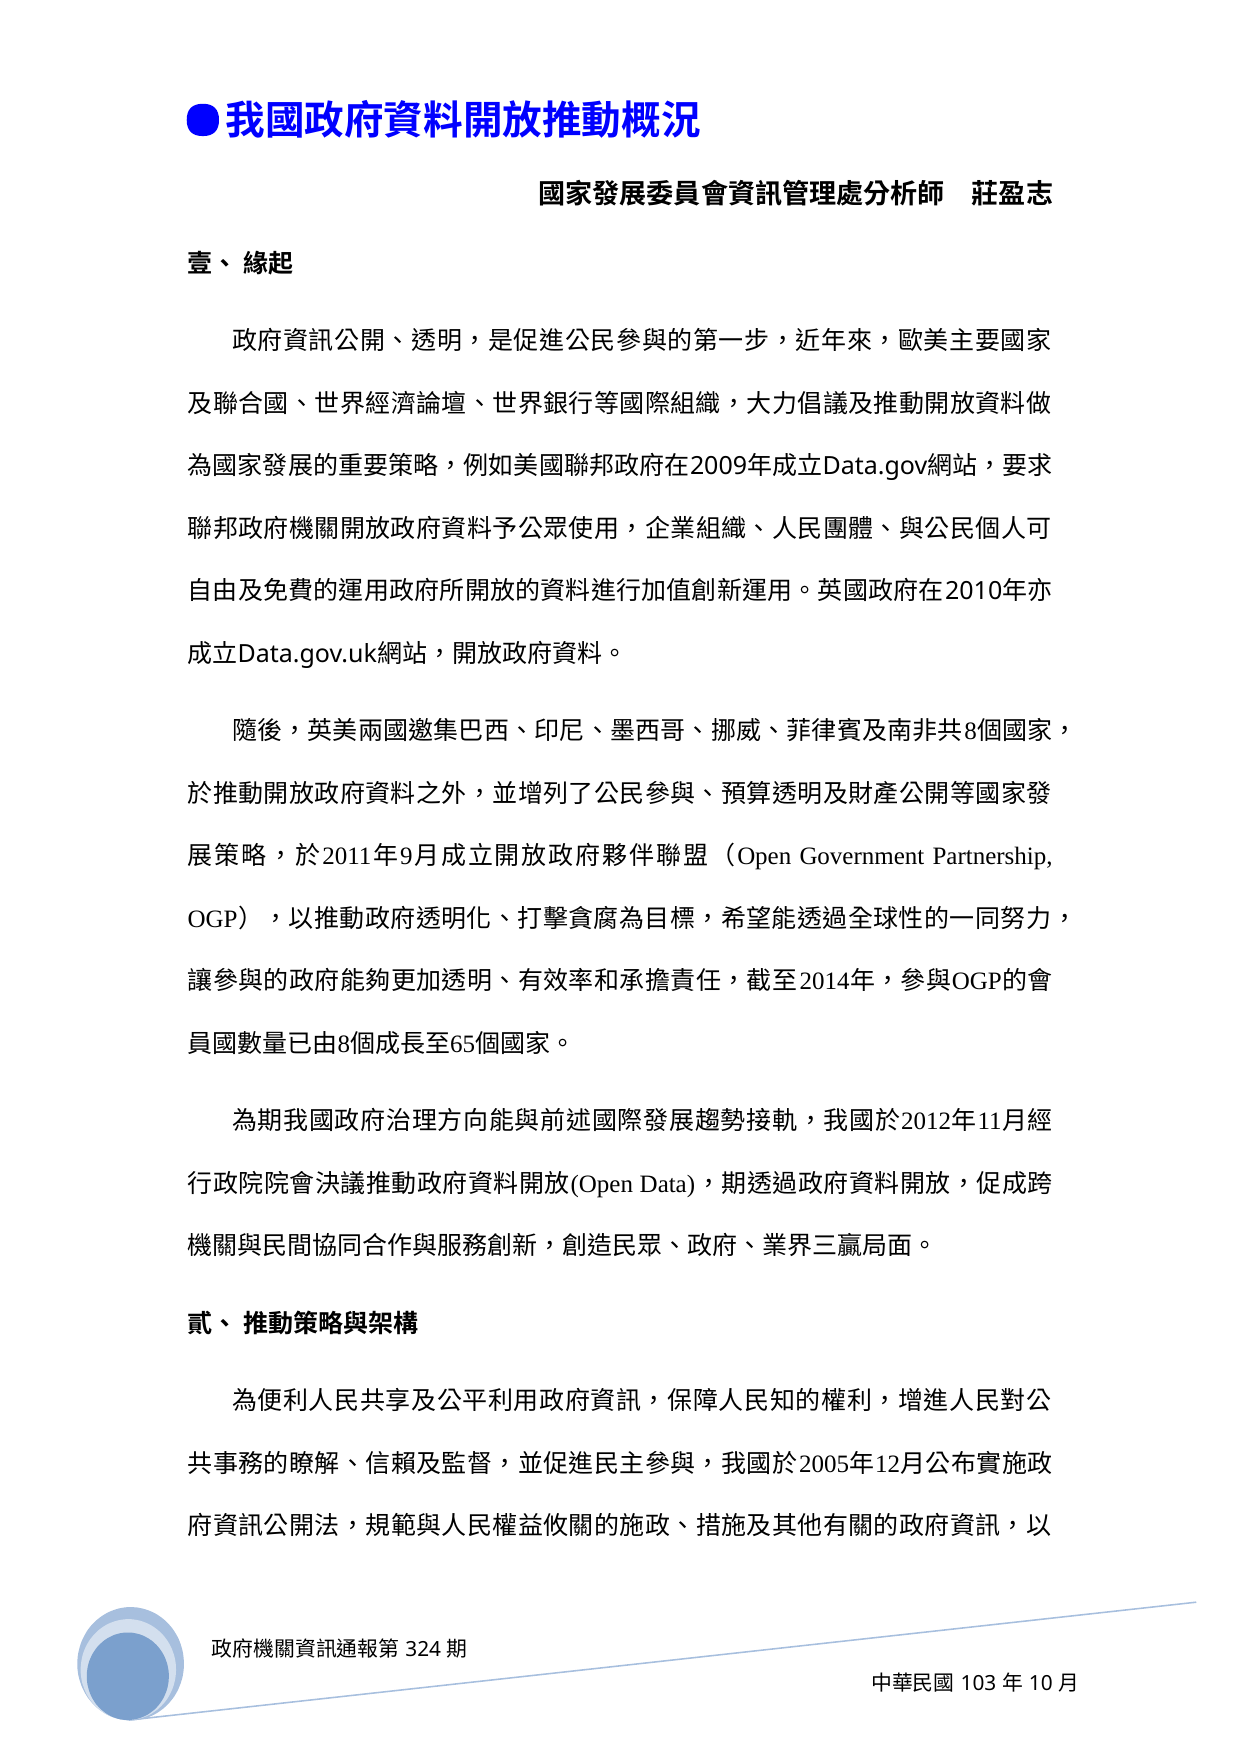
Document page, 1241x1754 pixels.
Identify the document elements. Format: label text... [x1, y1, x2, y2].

list 推動策略與架構 [187, 1280, 1053, 1342]
text 政府資訊公開、透明，是促進公民參與的第一步，近年來，歐美主要國家及聯合國、世界經濟論壇、世界銀行等國際組織，大力倡議及推動開放資料做為國家發展的重要策略，例如美國聯邦政府在2009年成立Data.gov網站，要求聯邦政府機關開放政府資料予公眾使用，企業組織、人民團體、與公民個人可自由及免費的運用政府所開放的資料進行加值創新運用。英國政府在2010年亦成立Data.gov.uk網站，開放政府資料。 [187, 297, 1053, 672]
text 我國政府資料開放推動概況 [187, 89, 1053, 146]
text 為期我國政府治理方向能與前述國際發展趨勢接軌，我國於2012年11月經行政院院會決議推動政府資料開放(Open Data)，期透過政府資料開放，促成跨機關與民間協同合作與服務創新，創造民眾、政府、業界三贏局面。 [187, 1077, 1053, 1265]
list 緣起 [187, 220, 1053, 282]
text 國家發展委員會資訊管理處分析師 莊盈志 [187, 150, 1053, 212]
text 為便利人民共享及公平利用政府資訊，保障人民知的權利，增進人民對公共事務的瞭解、信賴及監督，並促進民主參與，我國於2005年12月公布實施政府資訊公開法，規範與人民權益攸關的施政、措施及其他有關的政府資訊，以 [187, 1357, 1053, 1545]
text 隨後，英美兩國邀集巴西、印尼、墨西哥、挪威、菲律賓及南非共8個國家，於推動開放政府資料之外，並增列了公民參與、預算透明及財產公開等國家發展策略，於2011年9月成立開放政府夥伴聯盟（Open Government Partnership, OGP），以推動政府透明化、打擊貪腐為目標，希望能透過全球性的一同努力，讓參與的政府能夠更加透明、有效率和承擔責任，截至2014年，參與OGP的會員國數量已由8個成長至65個國家。 [187, 687, 1053, 1062]
